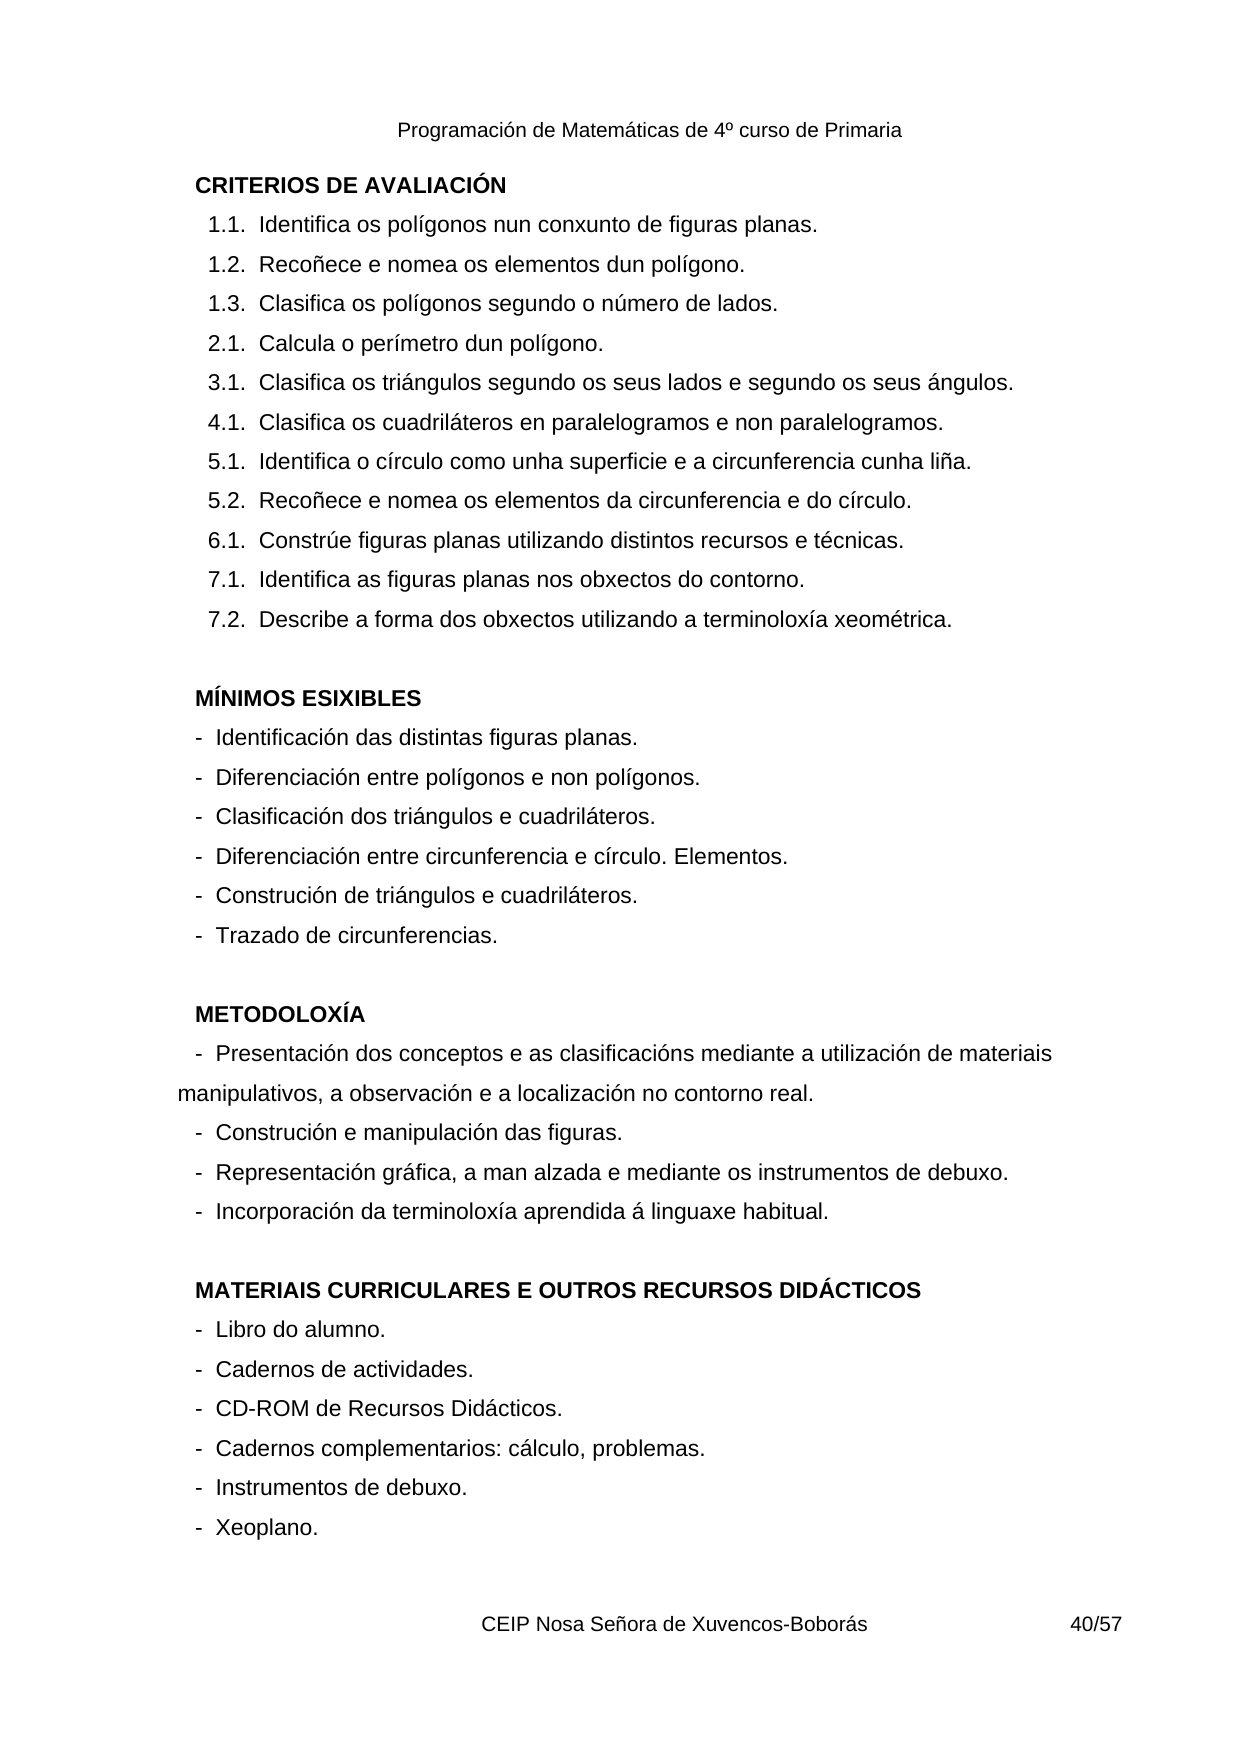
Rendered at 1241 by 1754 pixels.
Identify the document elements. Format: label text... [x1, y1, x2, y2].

text - Clasificación dos triángulos e cuadriláteros. [177, 803, 1122, 829]
text - Identificación das distintas figuras planas. [177, 724, 1122, 751]
text MÍNIMOS ESIXIBLES [177, 685, 1122, 711]
text - CD-ROM de Recursos Didácticos. [177, 1395, 1122, 1422]
text 1.1. Identifica os polígonos nun conxunto de figuras planas. [177, 211, 1122, 237]
text CRITERIOS DE AVALIACIÓN [177, 172, 1122, 198]
text - Incorporación da terminoloxía aprendida á linguaxe habitual. [177, 1198, 1122, 1224]
text - Presentación dos conceptos e as clasificacións mediante a utilización de materiais manipulativos, a observación e a localización no contorno real. [177, 1040, 1122, 1106]
text 7.1. Identifica as figuras planas nos obxectos do contorno. [177, 566, 1122, 593]
text METODOLOXÍA [177, 1001, 1122, 1027]
text 5.1. Identifica o círculo como unha superficie e a circunferencia cunha liña. [177, 448, 1122, 474]
text - Libro do alumno. [177, 1316, 1122, 1343]
text 2.1. Calcula o perímetro dun polígono. [177, 329, 1122, 356]
text - Cadernos de actividades. [177, 1356, 1122, 1382]
text 4.1. Clasifica os cuadriláteros en paralelogramos e non paralelogramos. [177, 408, 1122, 435]
text 1.2. Recoñece e nomea os elementos dun polígono. [177, 251, 1122, 277]
text - Representación gráfica, a man alzada e mediante os instrumentos de debuxo. [177, 1158, 1122, 1185]
text - Trazado de circunferencias. [177, 922, 1122, 948]
text MATERIAIS CURRICULARES E OUTROS RECURSOS DIDÁCTICOS [177, 1277, 1122, 1303]
text - Instrumentos de debuxo. [177, 1474, 1122, 1501]
text - Construción de triángulos e cuadriláteros. [177, 882, 1122, 908]
text - Diferenciación entre polígonos e non polígonos. [177, 764, 1122, 790]
text 7.2. Describe a forma dos obxectos utilizando a terminoloxía xeométrica. [177, 606, 1122, 632]
text 5.2. Recoñece e nomea os elementos da circunferencia e do círculo. [177, 487, 1122, 514]
text 1.3. Clasifica os polígonos segundo o número de lados. [177, 290, 1122, 316]
text 3.1. Clasifica os triángulos segundo os seus lados e segundo os seus ángulos. [177, 369, 1122, 395]
text - Xeoplano. [177, 1514, 1122, 1540]
text - Diferenciación entre circunferencia e círculo. Elementos. [177, 843, 1122, 869]
text - Construción e manipulación das figuras. [177, 1119, 1122, 1145]
text 6.1. Constrúe figuras planas utilizando distintos recursos e técnicas. [177, 527, 1122, 553]
text - Cadernos complementarios: cálculo, problemas. [177, 1435, 1122, 1461]
